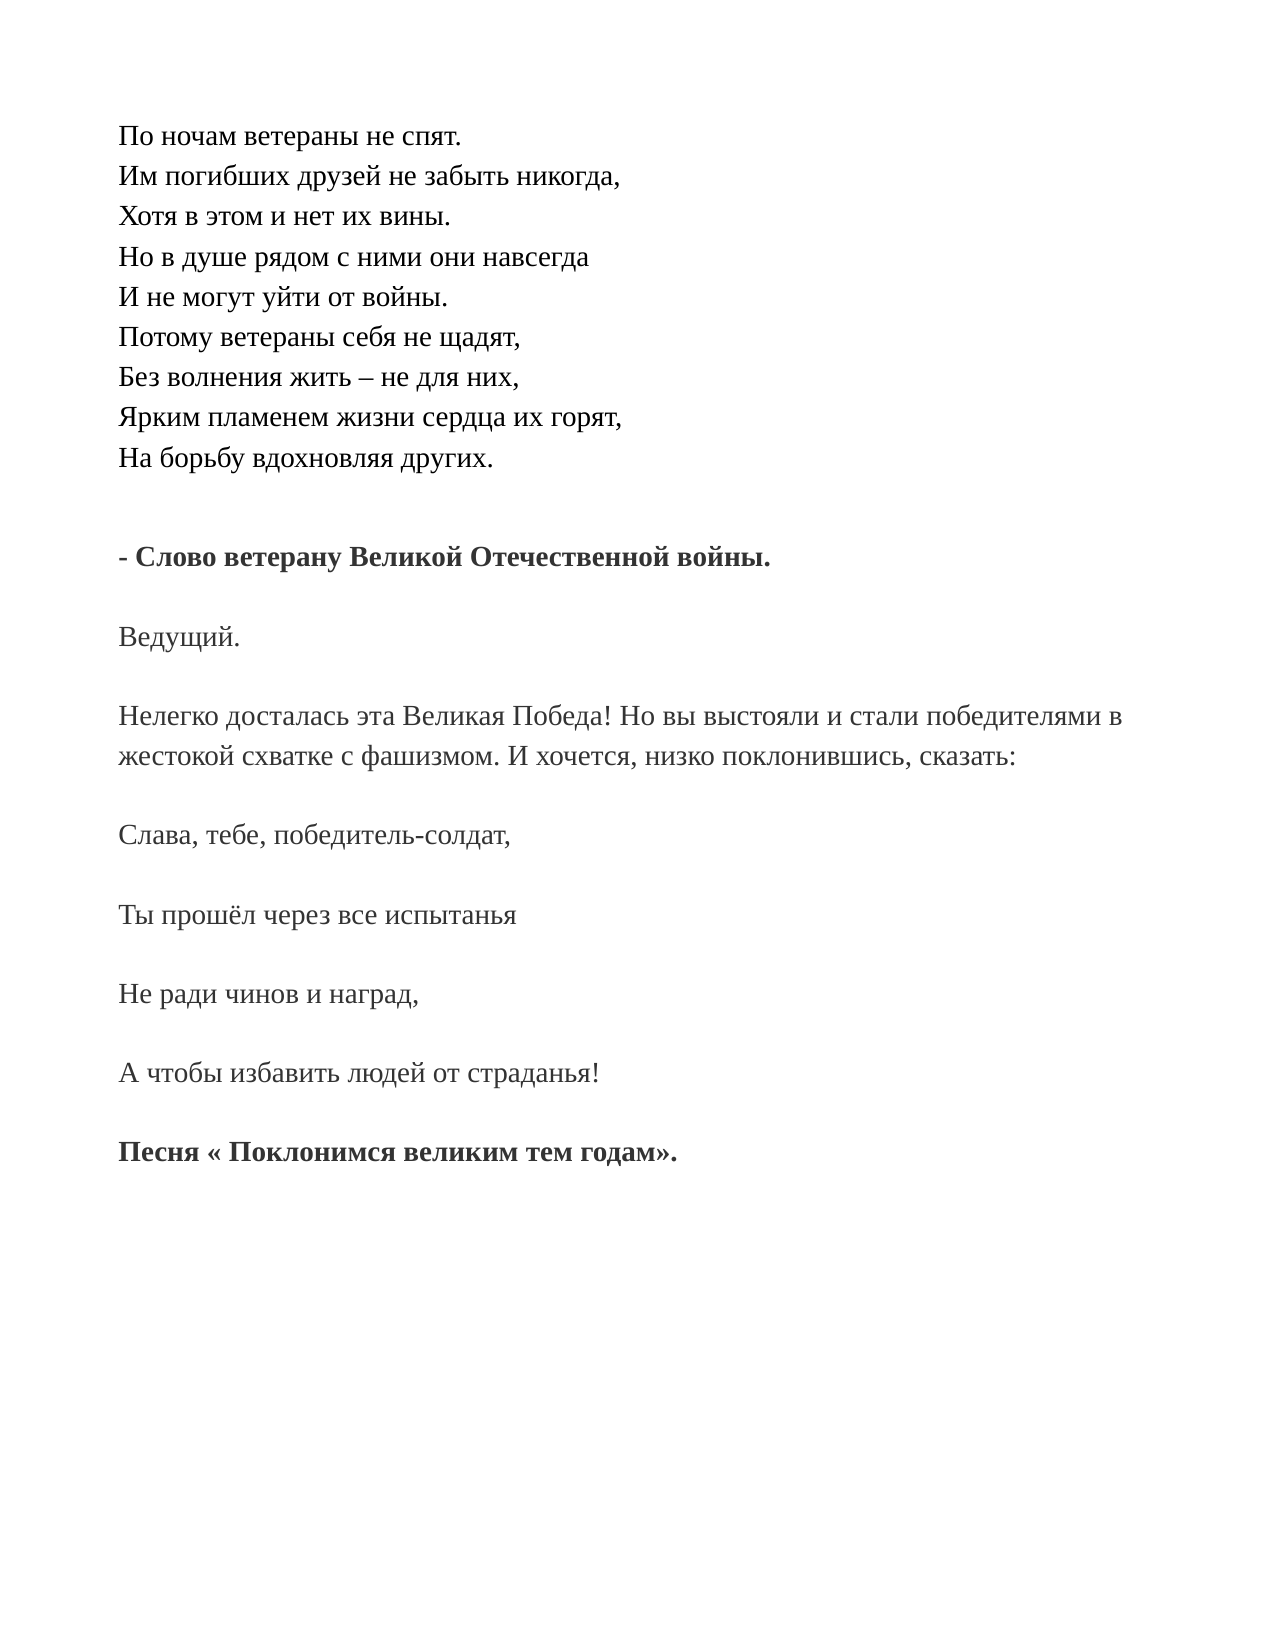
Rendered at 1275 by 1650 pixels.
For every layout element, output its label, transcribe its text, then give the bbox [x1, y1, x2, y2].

text Им погибших друзей не забыть никогда, [118, 158, 1157, 192]
text Слава, тебе, победитель-солдат, [118, 817, 1157, 851]
text - Слово ветерану Великой Отечественной войны. [118, 539, 1157, 573]
text Ты прошёл через все испытанья [118, 897, 1157, 930]
text Ведущий. [118, 619, 1157, 652]
text Не ради чинов и наград, [118, 976, 1157, 1009]
text И не могут уйти от войны. [118, 279, 1157, 312]
text Песня « Поклонимся великим тем годам». [118, 1134, 1157, 1168]
text На борьбу вдохновляя других. [118, 440, 1157, 473]
text Хотя в этом и нет их вины. [118, 198, 1157, 232]
text Нелегко досталась эта Великая Победа! Но вы выстояли и стали победителями в жестокой схватке с фашизмом. И хочется, низко поклонившись, сказать: [118, 698, 1157, 772]
text А чтобы избавить людей от страданья! [118, 1055, 1157, 1089]
text Ярким пламенем жизни сердца их горят, [118, 399, 1157, 433]
text Без волнения жить – не для них, [118, 359, 1157, 393]
text По ночам ветераны не спят. [118, 118, 1157, 152]
text Потому ветераны себя не щадят, [118, 319, 1157, 353]
text Но в душе рядом с ними они навсегда [118, 239, 1157, 272]
